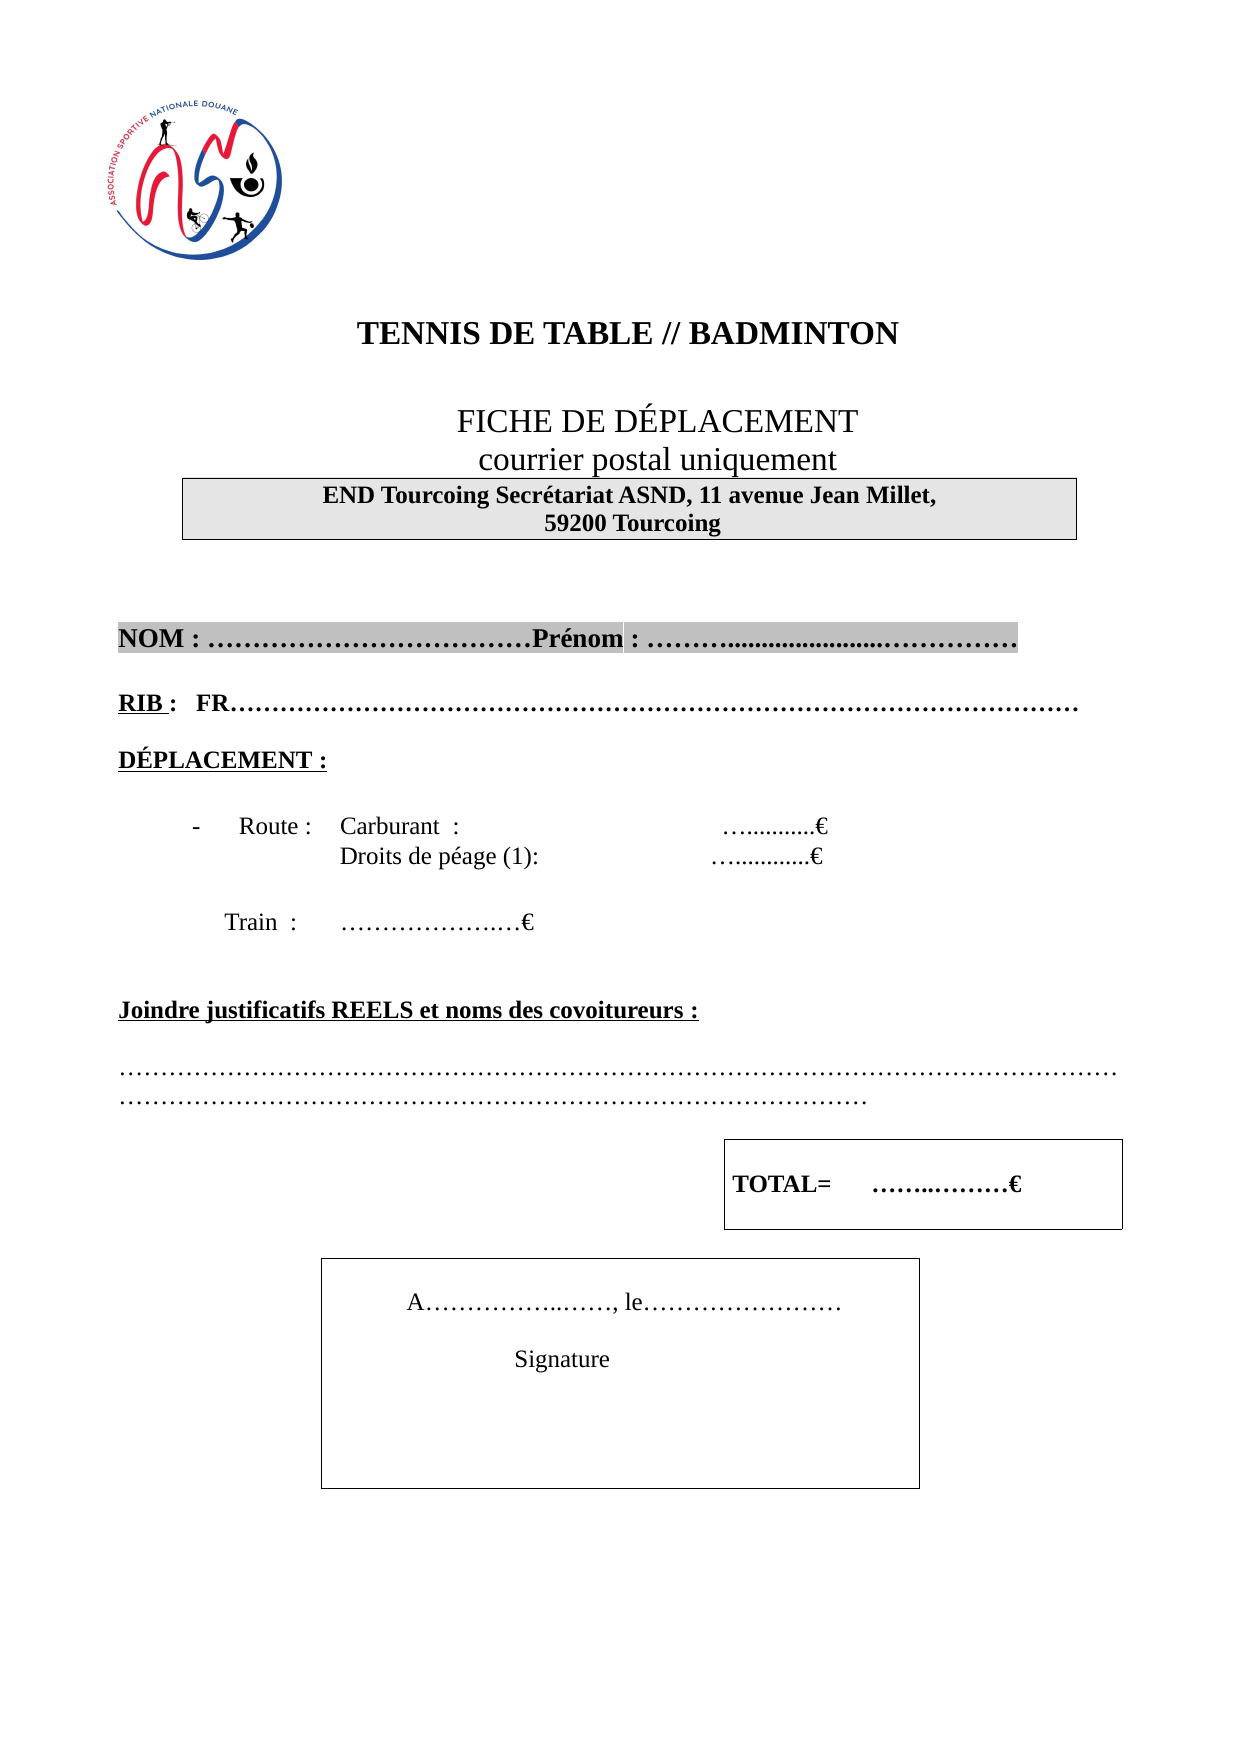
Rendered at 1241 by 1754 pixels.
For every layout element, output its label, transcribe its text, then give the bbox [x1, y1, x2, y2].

table_header A……………..……, le…………………… Signature [322, 1259, 919, 1488]
text Droits de péage (1): …............€ [266, 841, 1122, 870]
text Joindre justificatifs REELS et noms des covoitureurs : [118, 995, 1122, 1023]
text TOTAL= ……..………€ [725, 1167, 1122, 1198]
text -  Route : Carburant : …...........€ [118, 803, 1122, 841]
text ………………………………………………………………………………………………………………………………………………………………………………………… [118, 1052, 1122, 1110]
subtitle NOM : ………………………………Prénom : ……….......................…………… [118, 622, 1122, 653]
text 59200 Tourcoing [183, 506, 1076, 539]
text END Tourcoing Secrétariat ASND, 11 avenue Jean Millet, [183, 479, 1076, 506]
list FICHE DE DÉPLACEMENT [156, 401, 1122, 439]
picture [95, 86, 303, 279]
text Déplacement : [118, 746, 1122, 774]
text RIB : FR………………………………………………………………………………………… [118, 688, 1122, 717]
text  Train : ……………….…€ [118, 899, 1122, 937]
list courrier postal uniquement [156, 439, 1122, 477]
table_header TENNIS DE TABLE // BADMINTON [126, 303, 1130, 362]
